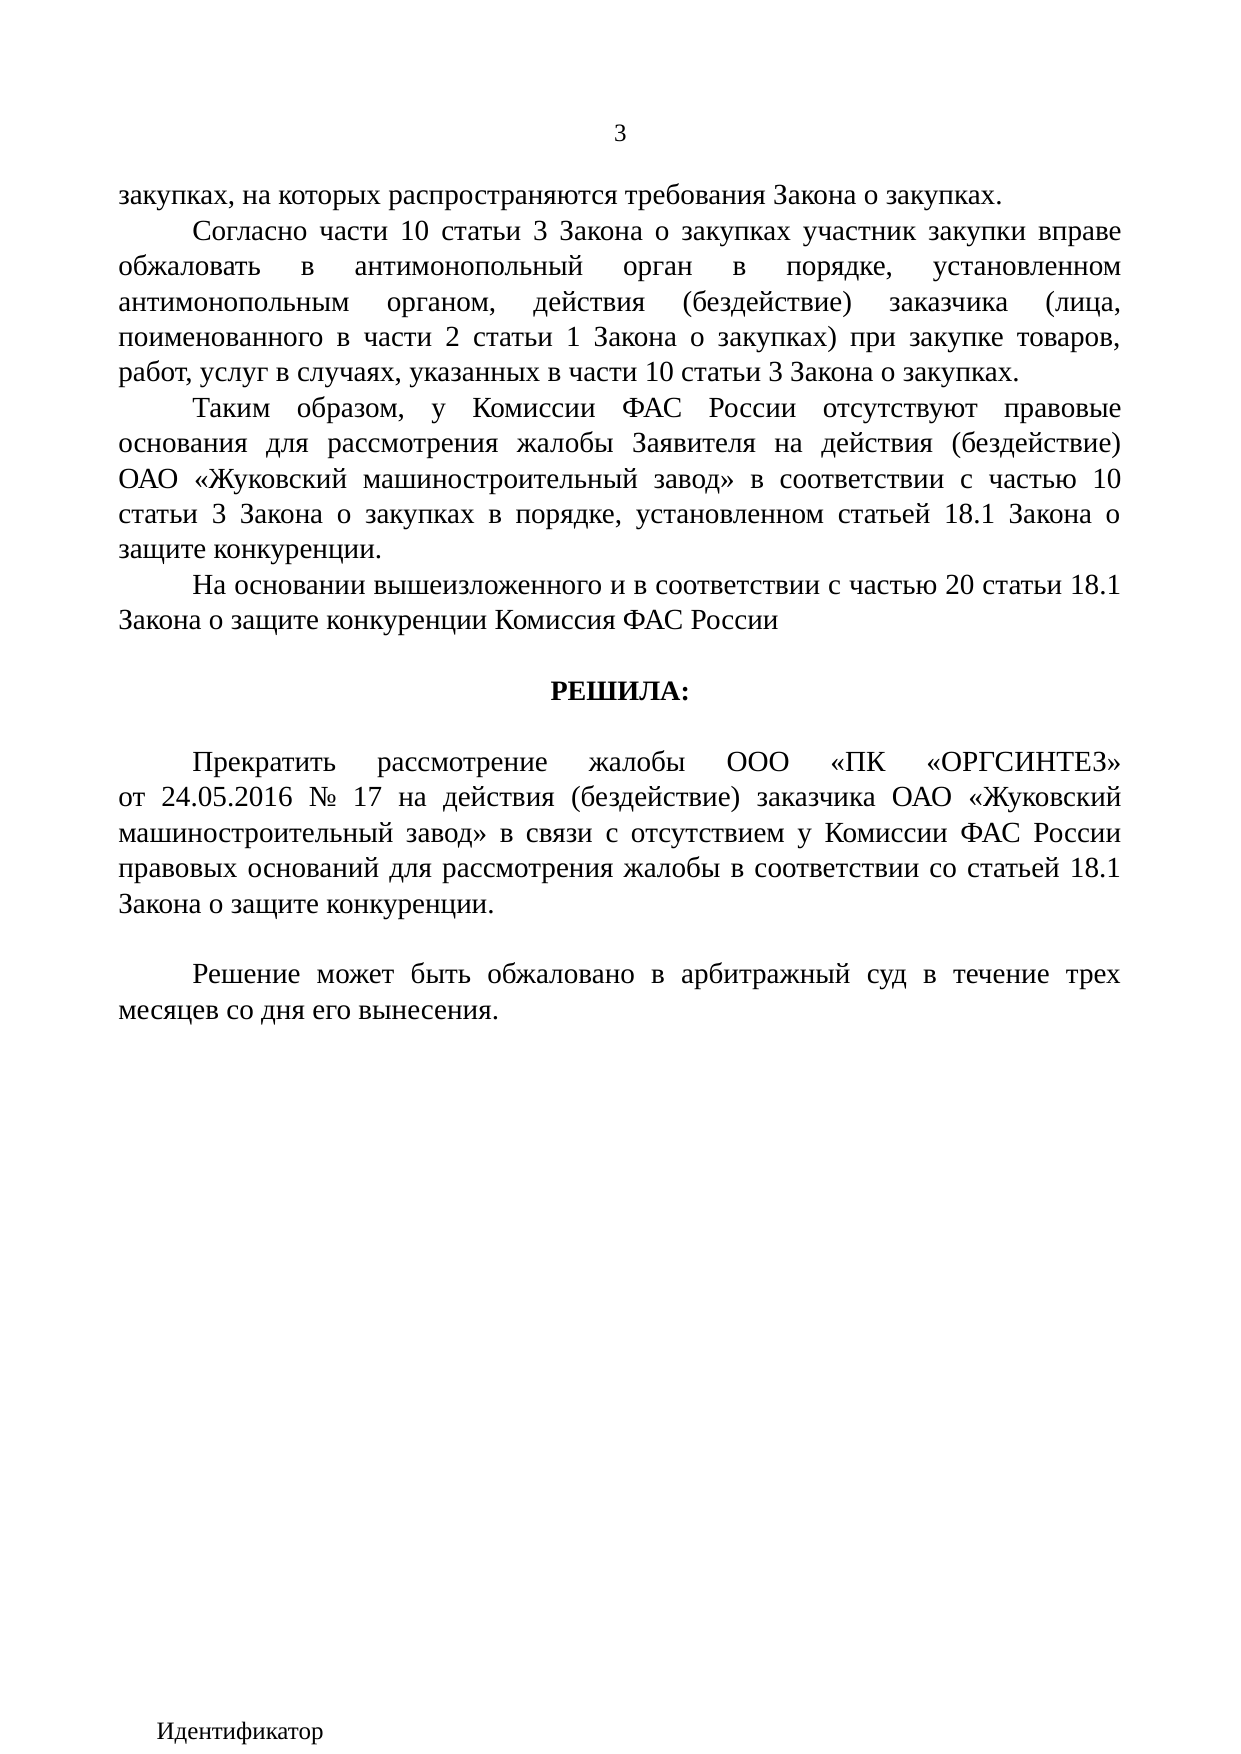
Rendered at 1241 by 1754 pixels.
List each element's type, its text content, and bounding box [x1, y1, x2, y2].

text На основании вышеизложенного и в соответствии с частью 20 статьи 18.1 Закона о защите конкуренции Комиссия ФАС России [118, 566, 1122, 637]
text Согласно части 10 статьи 3 Закона о закупках участник закупки вправе обжаловать в антимонопольный орган в порядке, установленном антимонопольным органом, действия (бездействие) заказчика (лица, поименованного в части 2 статьи 1 Закона о закупках) при закупке товаров, работ, услуг в случаях, указанных в части 10 статьи 3 Закона о закупках. [118, 212, 1122, 389]
text закупках, на которых распространяются требования Закона о закупках. [118, 176, 1122, 212]
text РЕШИЛА: [118, 672, 1122, 708]
text Прекратить рассмотрение жалобы ООО «ПК «ОРГСИНТЕЗ» от 24.05.2016 № 17 на действия (бездействие) заказчика ОАО «Жуковский машиностроительный завод» в связи с отсутствием у Комиссии ФАС России правовых оснований для рассмотрения жалобы в соответствии со статьей 18.1 Закона о защите конкуренции. [118, 743, 1122, 920]
text Решение может быть обжаловано в арбитражный суд в течение трех месяцев со дня его вынесения. [118, 956, 1122, 1026]
text Таким образом, у Комиссии ФАС России отсутствуют правовые основания для рассмотрения жалобы Заявителя на действия (бездействие) ОАО «Жуковский машиностроительный завод» в соответствии с частью 10 статьи 3 Закона о закупках в порядке, установленном статьей 18.1 Закона о защите конкуренции. [118, 389, 1122, 566]
